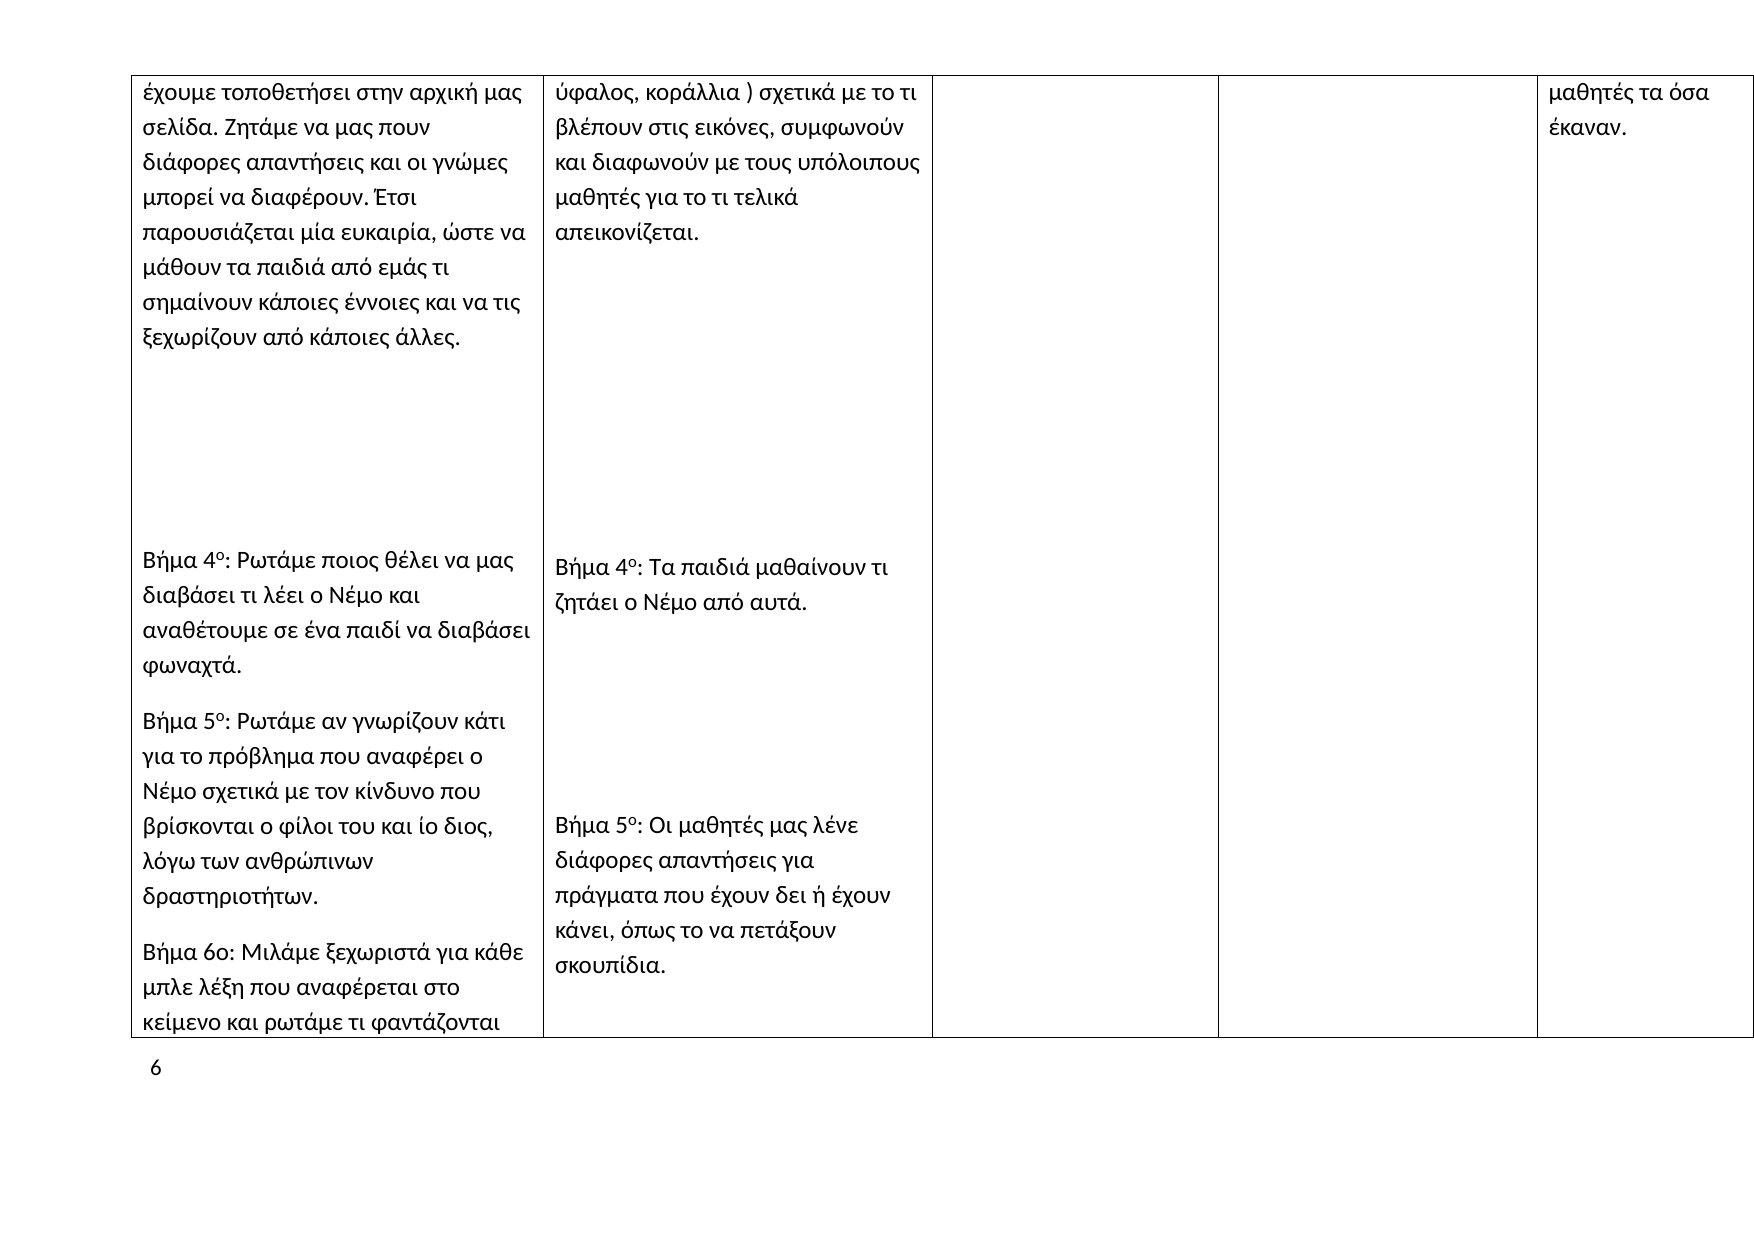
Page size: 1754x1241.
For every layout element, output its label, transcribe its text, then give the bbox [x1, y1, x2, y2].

table_cell έχουμε τοποθετήσει στην αρχική μας σελίδα. Ζητάμε να μας πουν διάφορες απαντήσεις και οι γνώμες μπορεί να διαφέρουν. Έτσι παρουσιάζεται μία ευκαιρία, ώστε να μάθουν τα παιδιά από εμάς τι σημαίνουν κάποιες έννοιες και να τις ξεχωρίζουν από κάποιες άλλες. Βήμα 4ο: Ρωτάμε ποιος θέλει να μας διαβάσει τι λέει ο Νέμο και αναθέτουμε σε ένα παιδί να διαβάσει φωναχτά. Βήμα 5ο: Ρωτάμε αν γνωρίζουν κάτι για το πρόβλημα που αναφέρει ο Νέμο σχετικά με τον κίνδυνο που βρίσκονται ο φίλοι του και ίο διος, λόγω των ανθρώπινων δραστηριοτήτων. Βήμα 6ο: Μιλάμε ξεχωριστά για κάθε μπλε λέξη που αναφέρεται στο κείμενο και ρωτάμε τι φαντάζονται [132, 76, 543, 1037]
table_cell μαθητές τα όσα έκαναν. [1538, 76, 1753, 1037]
table_cell [1219, 76, 1537, 1037]
table_cell ύφαλος, κοράλλια ) σχετικά με το τι βλέπουν στις εικόνες, συμφωνούν και διαφωνούν με τους υπόλοιπους μαθητές για το τι τελικά απεικονίζεται. Βήμα 4ο: Τα παιδιά μαθαίνουν τι ζητάει ο Νέμο από αυτά. Βήμα 5ο: Οι μαθητές μας λένε διάφορες απαντήσεις για πράγματα που έχουν δει ή έχουν κάνει, όπως το να πετάξουν σκουπίδια. [544, 76, 932, 1037]
table_cell [933, 76, 1218, 1037]
